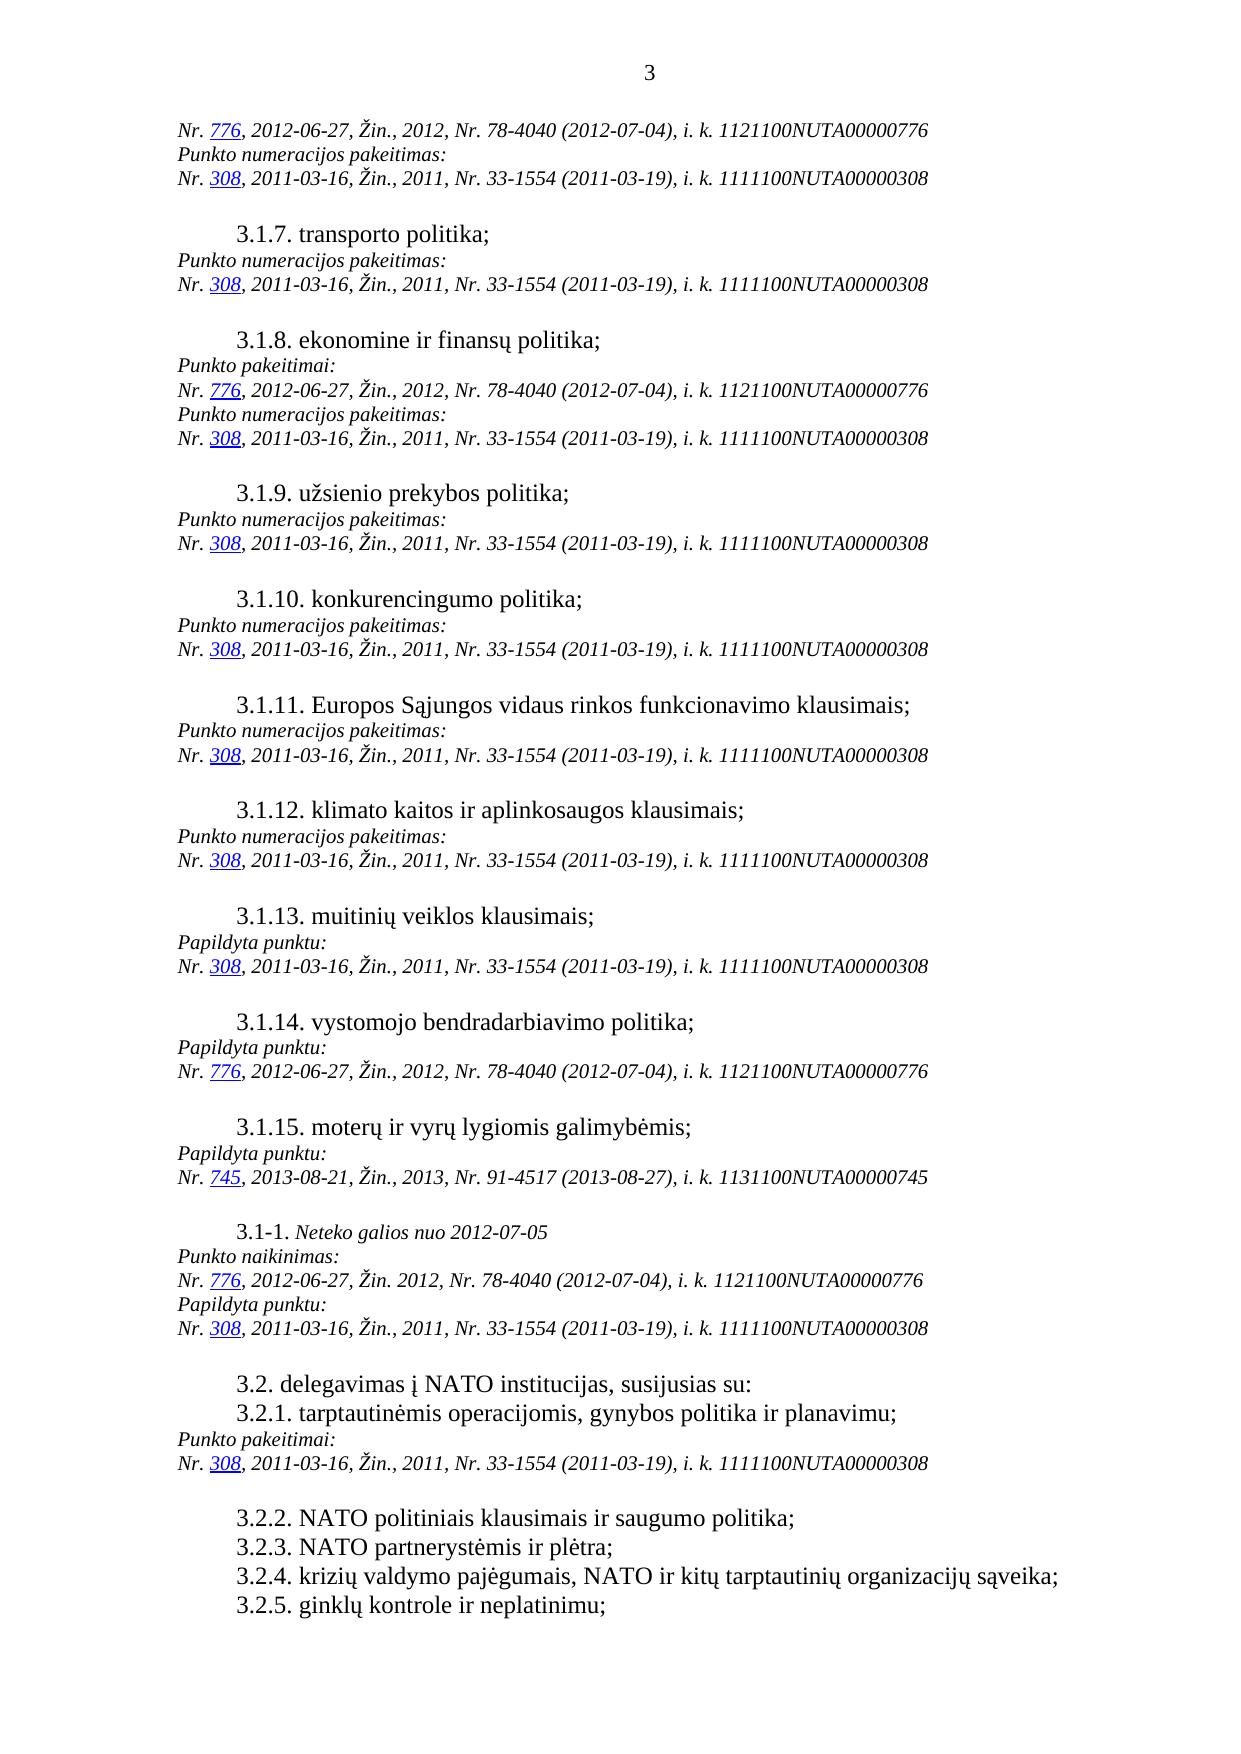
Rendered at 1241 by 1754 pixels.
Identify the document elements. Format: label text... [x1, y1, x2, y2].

text Nr. 308, 2011-03-16, Žin., 2011, Nr. 33-1554 (2011-03-19), i. k. 1111100NUTA00000308 [177, 637, 1122, 661]
text 3.1.14. vystomojo bendradarbiavimo politika; [177, 1007, 1122, 1035]
text Nr. 308, 2011-03-16, Žin., 2011, Nr. 33-1554 (2011-03-19), i. k. 1111100NUTA00000308 [177, 272, 1122, 296]
text 3.1.8. ekonomine ir finansų politika; [177, 325, 1122, 353]
text 3.1.9. užsienio prekybos politika; [177, 478, 1122, 507]
text Nr. 308, 2011-03-16, Žin., 2011, Nr. 33-1554 (2011-03-19), i. k. 1111100NUTA00000308 [177, 426, 1122, 450]
text Papildyta punktu: [177, 930, 1122, 954]
text Papildyta punktu: [177, 1035, 1122, 1059]
text Punkto numeracijos pakeitimas: [177, 402, 1122, 426]
text 3.1.12. klimato kaitos ir aplinkosaugos klausimais; [177, 795, 1122, 824]
text Punkto numeracijos pakeitimas: [177, 142, 1122, 166]
text Nr. 308, 2011-03-16, Žin., 2011, Nr. 33-1554 (2011-03-19), i. k. 1111100NUTA00000308 [177, 848, 1122, 872]
text Papildyta punktu: [177, 1292, 1122, 1316]
text Punkto numeracijos pakeitimas: [177, 613, 1122, 637]
text Punkto numeracijos pakeitimas: [177, 507, 1122, 531]
text Punkto naikinimas: [177, 1244, 1122, 1268]
text Nr. 308, 2011-03-16, Žin., 2011, Nr. 33-1554 (2011-03-19), i. k. 1111100NUTA00000308 [177, 166, 1122, 190]
text Nr. 776, 2012-06-27, Žin. 2012, Nr. 78-4040 (2012-07-04), i. k. 1121100NUTA00000776 [177, 1268, 1122, 1292]
text Nr. 308, 2011-03-16, Žin., 2011, Nr. 33-1554 (2011-03-19), i. k. 1111100NUTA00000308 [177, 1316, 1122, 1340]
text 3.2.4. krizių valdymo pajėgumais, NATO ir kitų tarptautinių organizacijų sąveika; [177, 1561, 1122, 1590]
text Papildyta punktu: [177, 1141, 1122, 1165]
text Nr. 776, 2012-06-27, Žin., 2012, Nr. 78-4040 (2012-07-04), i. k. 1121100NUTA00000776 [177, 118, 1122, 142]
text 3.1-1. Neteko galios nuo 2012-07-05 [177, 1218, 1122, 1244]
text Punkto numeracijos pakeitimas: [177, 824, 1122, 848]
text Nr. 776, 2012-06-27, Žin., 2012, Nr. 78-4040 (2012-07-04), i. k. 1121100NUTA00000776 [177, 377, 1122, 402]
text Nr. 308, 2011-03-16, Žin., 2011, Nr. 33-1554 (2011-03-19), i. k. 1111100NUTA00000308 [177, 954, 1122, 978]
text 3.1.10. konkurencingumo politika; [177, 584, 1122, 613]
text 3.1.13. muitinių veiklos klausimais; [177, 901, 1122, 930]
text 3.2.5. ginklų kontrole ir neplatinimu; [177, 1590, 1122, 1618]
text Punkto pakeitimai: [177, 1427, 1122, 1451]
text Nr. 776, 2012-06-27, Žin., 2012, Nr. 78-4040 (2012-07-04), i. k. 1121100NUTA00000776 [177, 1059, 1122, 1083]
text Nr. 308, 2011-03-16, Žin., 2011, Nr. 33-1554 (2011-03-19), i. k. 1111100NUTA00000308 [177, 531, 1122, 555]
text 3.1.15. moterų ir vyrų lygiomis galimybėmis; [177, 1112, 1122, 1141]
text Punkto pakeitimai: [177, 353, 1122, 377]
text Nr. 308, 2011-03-16, Žin., 2011, Nr. 33-1554 (2011-03-19), i. k. 1111100NUTA00000308 [177, 1451, 1122, 1475]
text 3.2.3. NATO partnerystėmis ir plėtra; [177, 1532, 1122, 1561]
text 3.1.11. Europos Sąjungos vidaus rinkos funkcionavimo klausimais; [177, 690, 1122, 718]
text Punkto numeracijos pakeitimas: [177, 248, 1122, 272]
text 3.2. delegavimas į NATO institucijas, susijusias su: [177, 1369, 1122, 1398]
text Nr. 745, 2013-08-21, Žin., 2013, Nr. 91-4517 (2013-08-27), i. k. 1131100NUTA00000745 [177, 1165, 1122, 1189]
text Nr. 308, 2011-03-16, Žin., 2011, Nr. 33-1554 (2011-03-19), i. k. 1111100NUTA00000308 [177, 742, 1122, 767]
text 3.2.2. NATO politiniais klausimais ir saugumo politika; [177, 1503, 1122, 1532]
text Punkto numeracijos pakeitimas: [177, 718, 1122, 742]
text 3.1.7. transporto politika; [177, 219, 1122, 248]
text 3.2.1. tarptautinėmis operacijomis, gynybos politika ir planavimu; [177, 1398, 1122, 1427]
